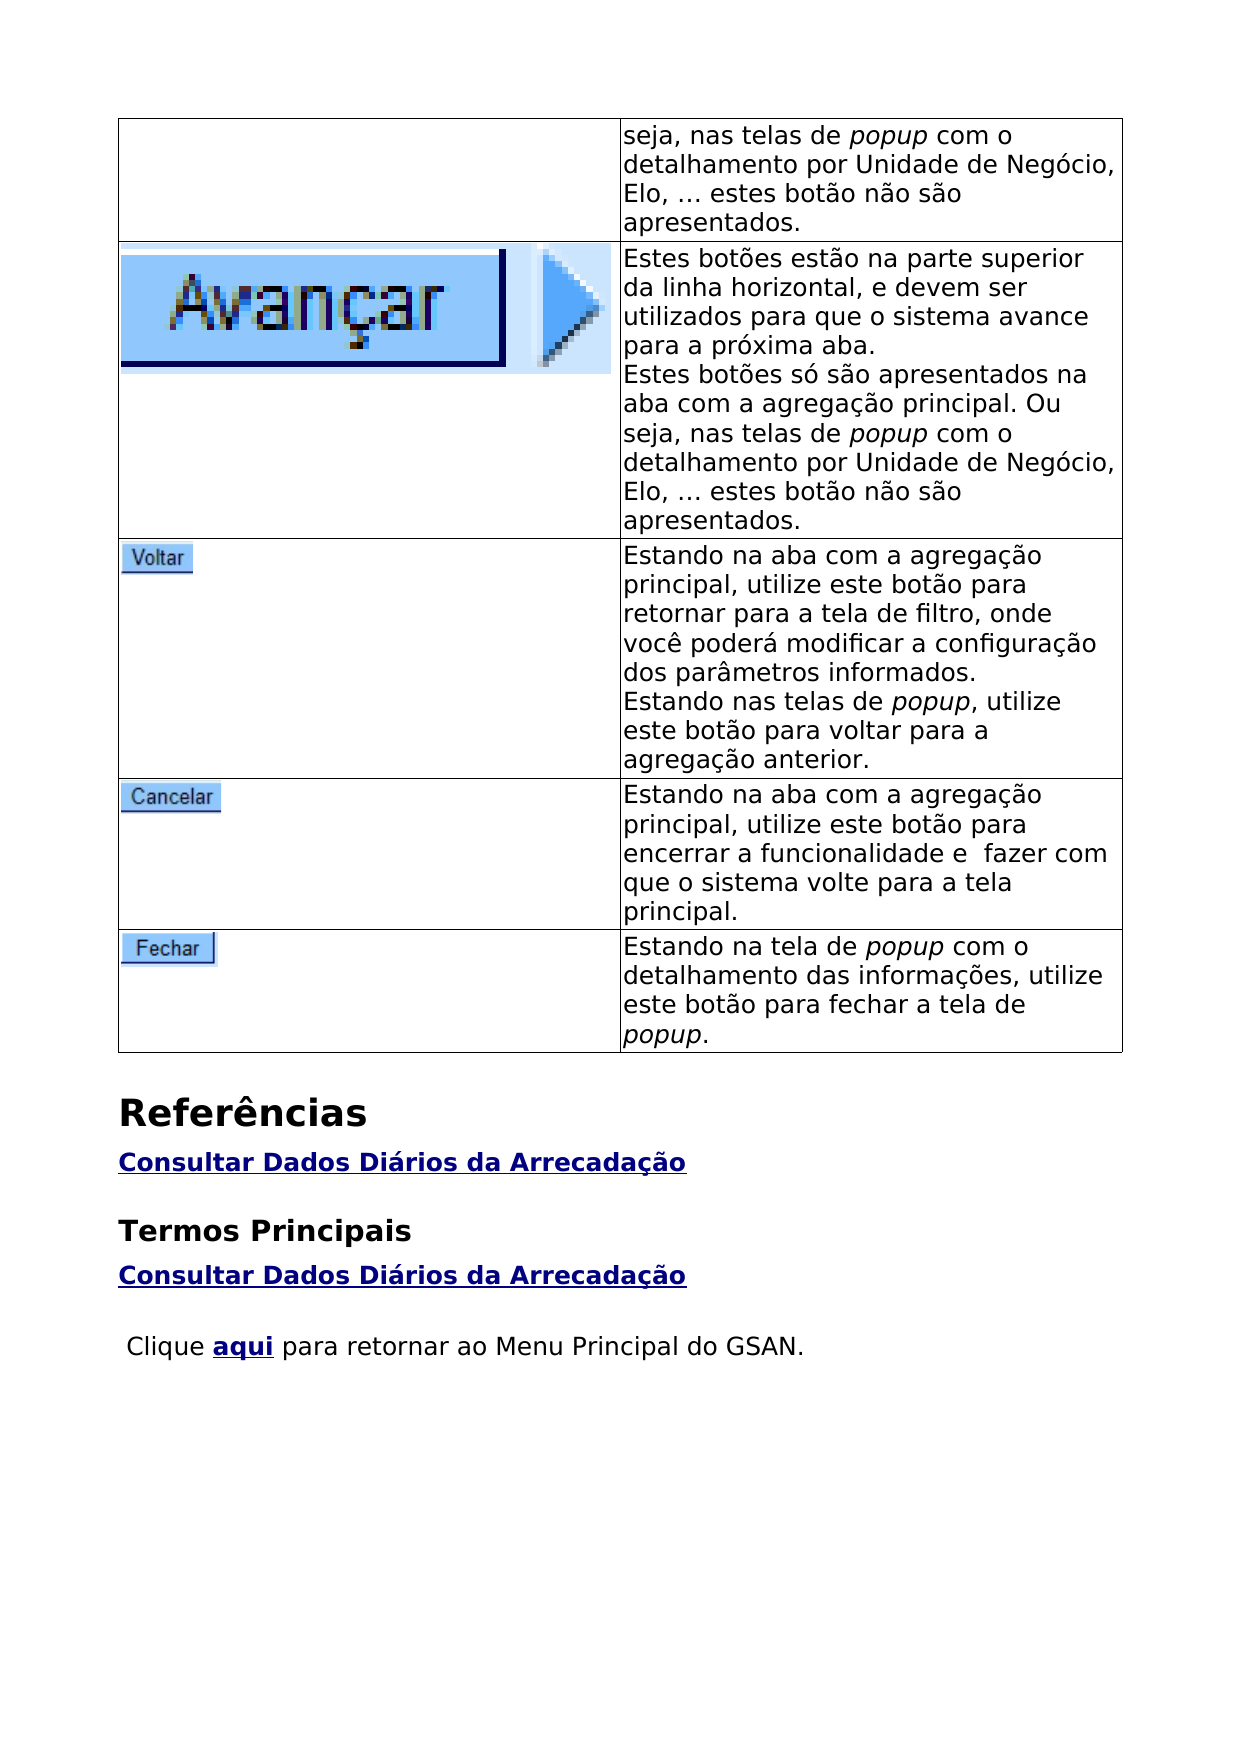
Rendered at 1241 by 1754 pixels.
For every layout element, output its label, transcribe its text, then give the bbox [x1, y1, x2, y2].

picture [121, 932, 218, 967]
text Consultar Dados Diários da Arrecadação [118, 1261, 1122, 1290]
subtitle Termos Principais [118, 1215, 1122, 1249]
table_cell [119, 539, 620, 778]
table_cell Estando na aba com a agregação principal, utilize este botão para retornar para a tela de filtro, onde você poderá modificar a configuração dos parâmetros informados. Estando nas telas de popup, utilize este botão para voltar para a agregação anterior. [621, 539, 1122, 778]
table_cell Estando na tela de popup com o detalhamento das informações, utilize este botão para fechar a tela de popup. [621, 930, 1122, 1052]
subtitle Referências [118, 1092, 1122, 1136]
table_cell [119, 779, 620, 929]
table_cell [119, 242, 620, 538]
text Consultar Dados Diários da Arrecadação [118, 1148, 1122, 1177]
picture [121, 243, 618, 374]
text Clique aqui para retornar ao Menu Principal do GSAN. [118, 1303, 1122, 1361]
table_cell Estes botões estão na parte superior da linha horizontal, e devem ser utilizados para que o sistema avance para a próxima aba. Estes botões só são apresentados na aba com a agregação principal. Ou seja, nas telas de popup com o detalhamento por Unidade de Negócio, Elo, … estes botão não são apresentados. [621, 242, 1122, 538]
table_cell [119, 930, 620, 1052]
table_cell seja, nas telas de popup com o detalhamento por Unidade de Negócio, Elo, … estes botão não são apresentados. [621, 119, 1122, 241]
table_cell Estando na aba com a agregação principal, utilize este botão para encerrar a funcionalidade e fazer com que o sistema volte para a tela principal. [621, 779, 1122, 929]
picture [121, 541, 193, 575]
picture [121, 780, 222, 814]
table_cell [119, 119, 620, 241]
